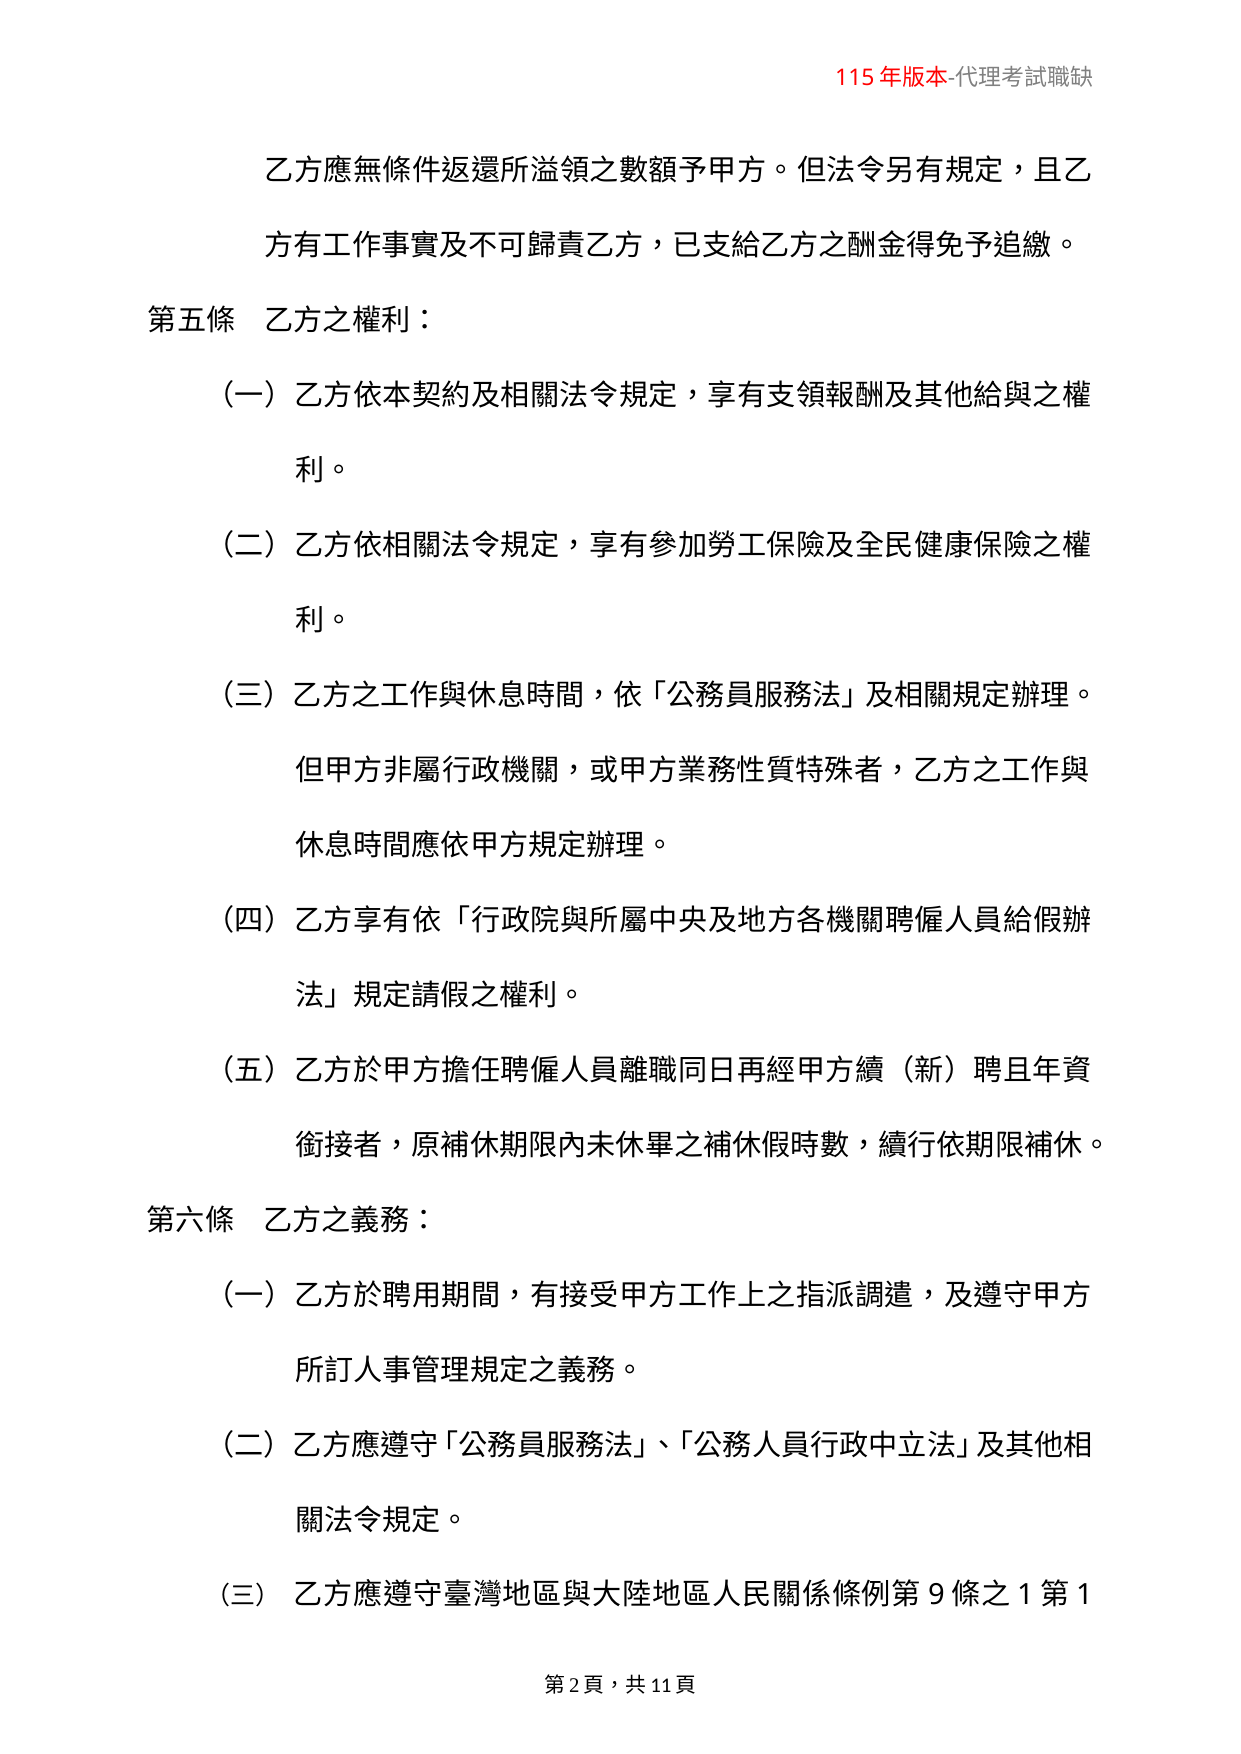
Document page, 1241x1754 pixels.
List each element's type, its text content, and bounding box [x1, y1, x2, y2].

text 第六條 乙方之義務： [146, 1180, 1092, 1255]
text （五）乙方於甲方擔任聘僱人員離職同日再經甲方續（新）聘且年資銜接者，原補休期限內未休畢之補休假時數，續行依期限補休。 [205, 1030, 1092, 1180]
text （二）乙方應遵守「公務員服務法」、「公務人員行政中立法」及其他相關法令規定。 [205, 1405, 1092, 1555]
text （二）乙方依相關法令規定，享有參加勞工保險及全民健康保險之權利。 [205, 505, 1092, 655]
text 乙方應無條件返還所溢領之數額予甲方。但法令另有規定，且乙方有工作事實及不可歸責乙方，已支給乙方之酬金得免予追繳。 [148, 130, 1092, 280]
list 乙方應遵守臺灣地區與大陸地區人民關係條例第9條之1第1項等相關規定，不得於中國大陸設有戶籍，且不領用中國大陸之護照、身分證、定居證、居住證及其他依相關法令或經行政院、大陸委員會禁止領用之中國大陸證件。 [205, 1555, 1092, 1630]
text （三）乙方之工作與休息時間，依「公務員服務法」及相關規定辦理。但甲方非屬行政機關，或甲方業務性質特殊者，乙方之工作與休息時間應依甲方規定辦理。 [205, 655, 1092, 880]
text （一）乙方於聘用期間，有接受甲方工作上之指派調遣，及遵守甲方所訂人事管理規定之義務。 [205, 1255, 1092, 1405]
text （一）乙方依本契約及相關法令規定，享有支領報酬及其他給與之權利。 [205, 355, 1092, 505]
text （四）乙方享有依「行政院與所屬中央及地方各機關聘僱人員給假辦法」規定請假之權利。 [205, 880, 1092, 1030]
text 第五條 乙方之權利： [148, 280, 1092, 355]
